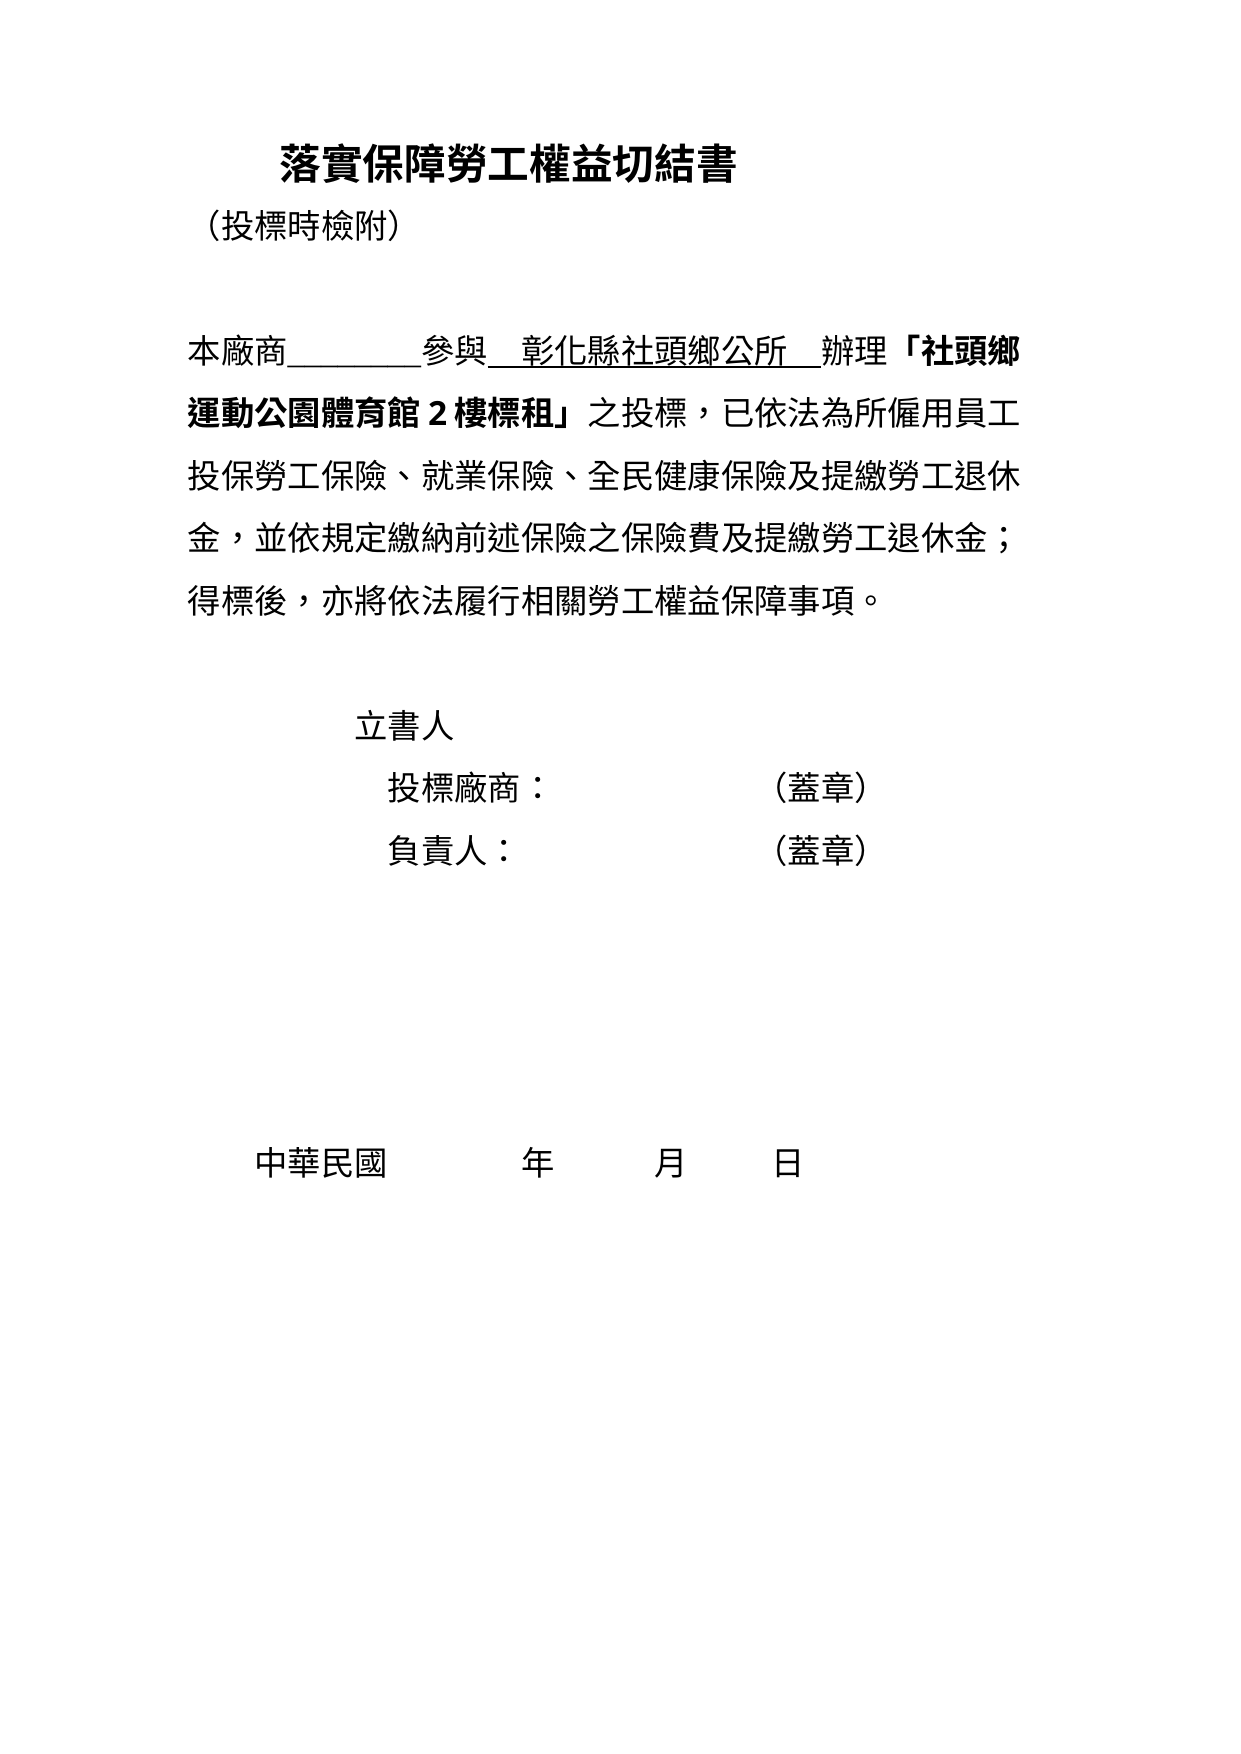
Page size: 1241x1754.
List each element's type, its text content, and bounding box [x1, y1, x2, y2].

text 立書人 [187, 682, 1053, 744]
text 負責人： （蓋章） [187, 807, 1053, 869]
text 落實保障勞工權益切結書 [187, 119, 1053, 182]
text 中華民國 年 月 日 [187, 1119, 1053, 1182]
text 投標廠商： （蓋章） [187, 744, 1053, 807]
text 本廠商________參與 彰化縣社頭鄉公所 辦理「社頭鄉運動公園體育館2樓標租」之投標，已依法為所僱用員工投保勞工保險、就業保險、全民健康保險及提繳勞工退休金，並依規定繳納前述保險之保險費及提繳勞工退休金；得標後，亦將依法履行相關勞工權益保障事項。 [187, 307, 1053, 619]
text （投標時檢附） [187, 182, 1053, 244]
